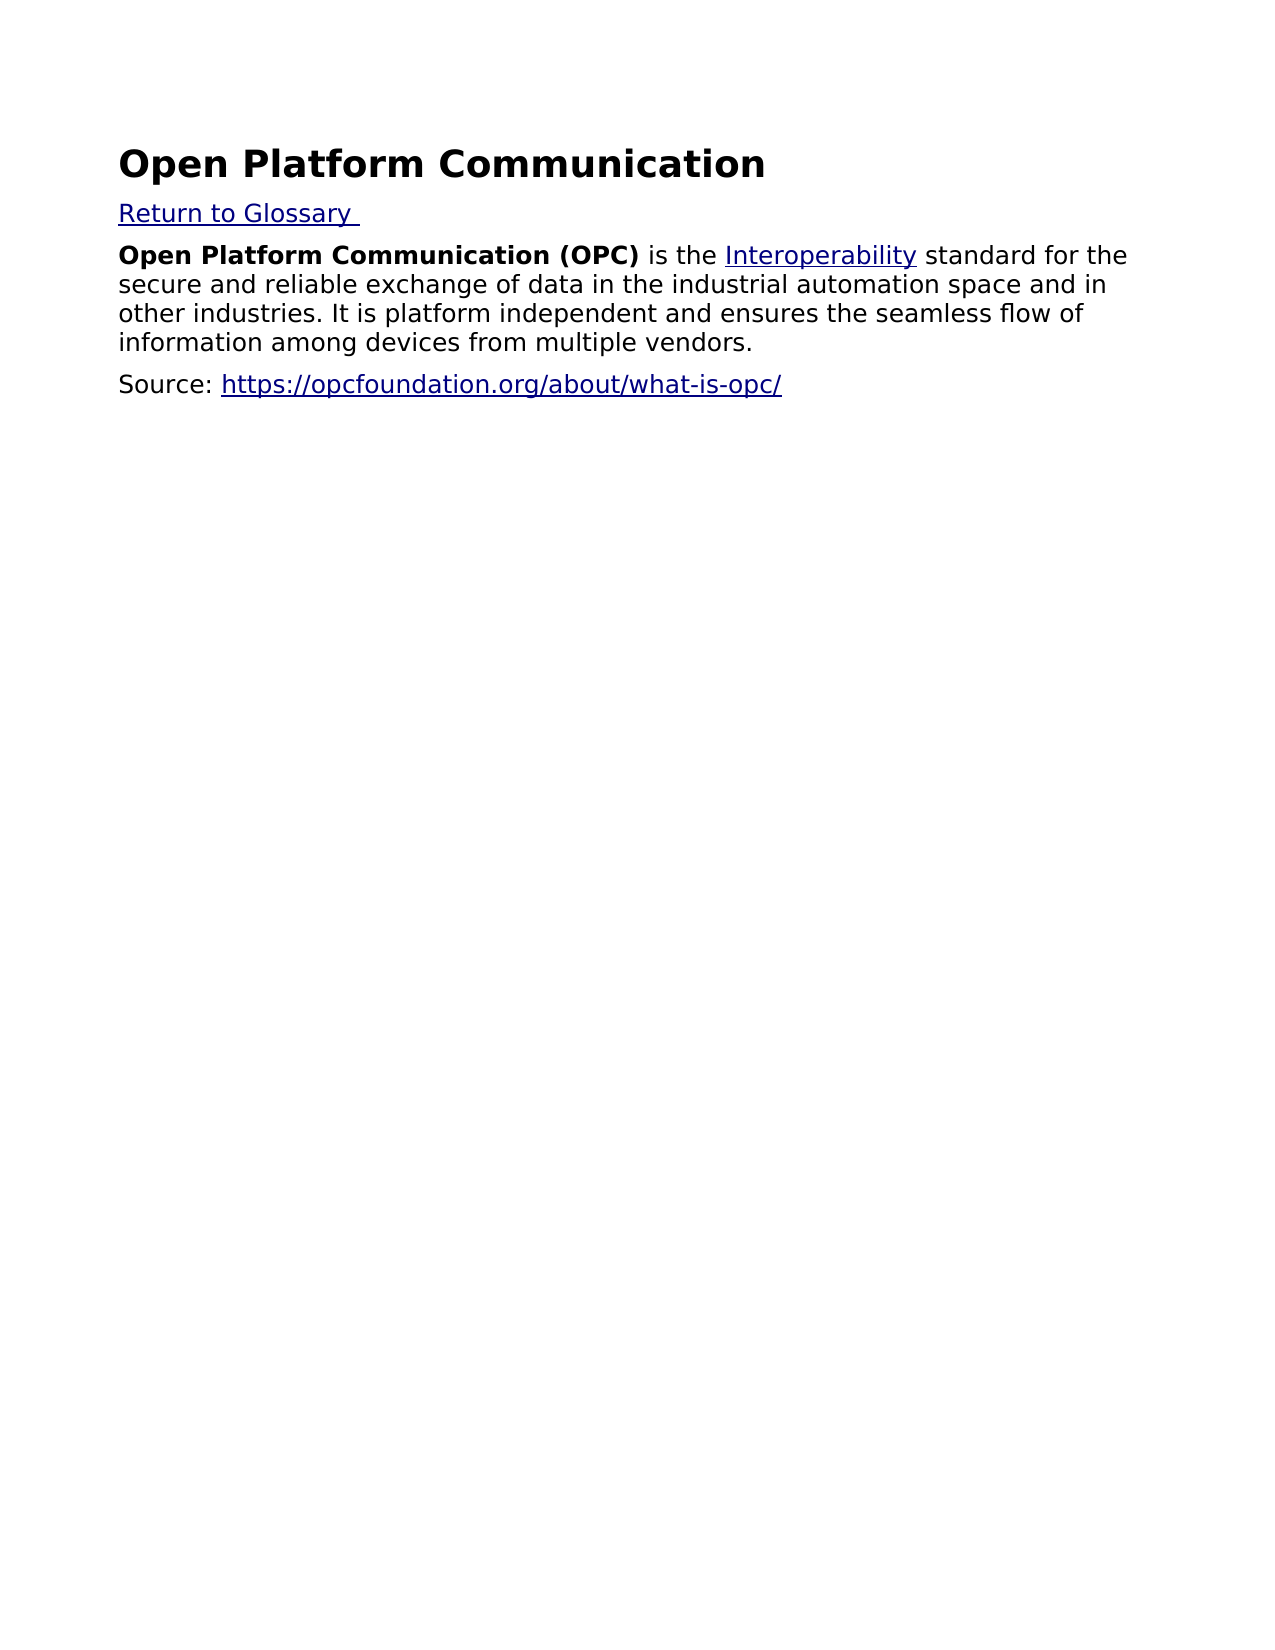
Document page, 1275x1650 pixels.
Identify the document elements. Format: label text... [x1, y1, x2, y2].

text Source: https://opcfoundation.org/about/what-is-opc/ [118, 370, 1157, 399]
subtitle Open Platform Communication [118, 143, 1157, 187]
text Return to Glossary [118, 199, 1157, 228]
text Open Platform Communication (OPC) is the Interoperability standard for the secure and reliable exchange of data in the industrial automation space and in other industries. It is platform independent and ensures the seamless flow of information among devices from multiple vendors. [118, 241, 1157, 358]
